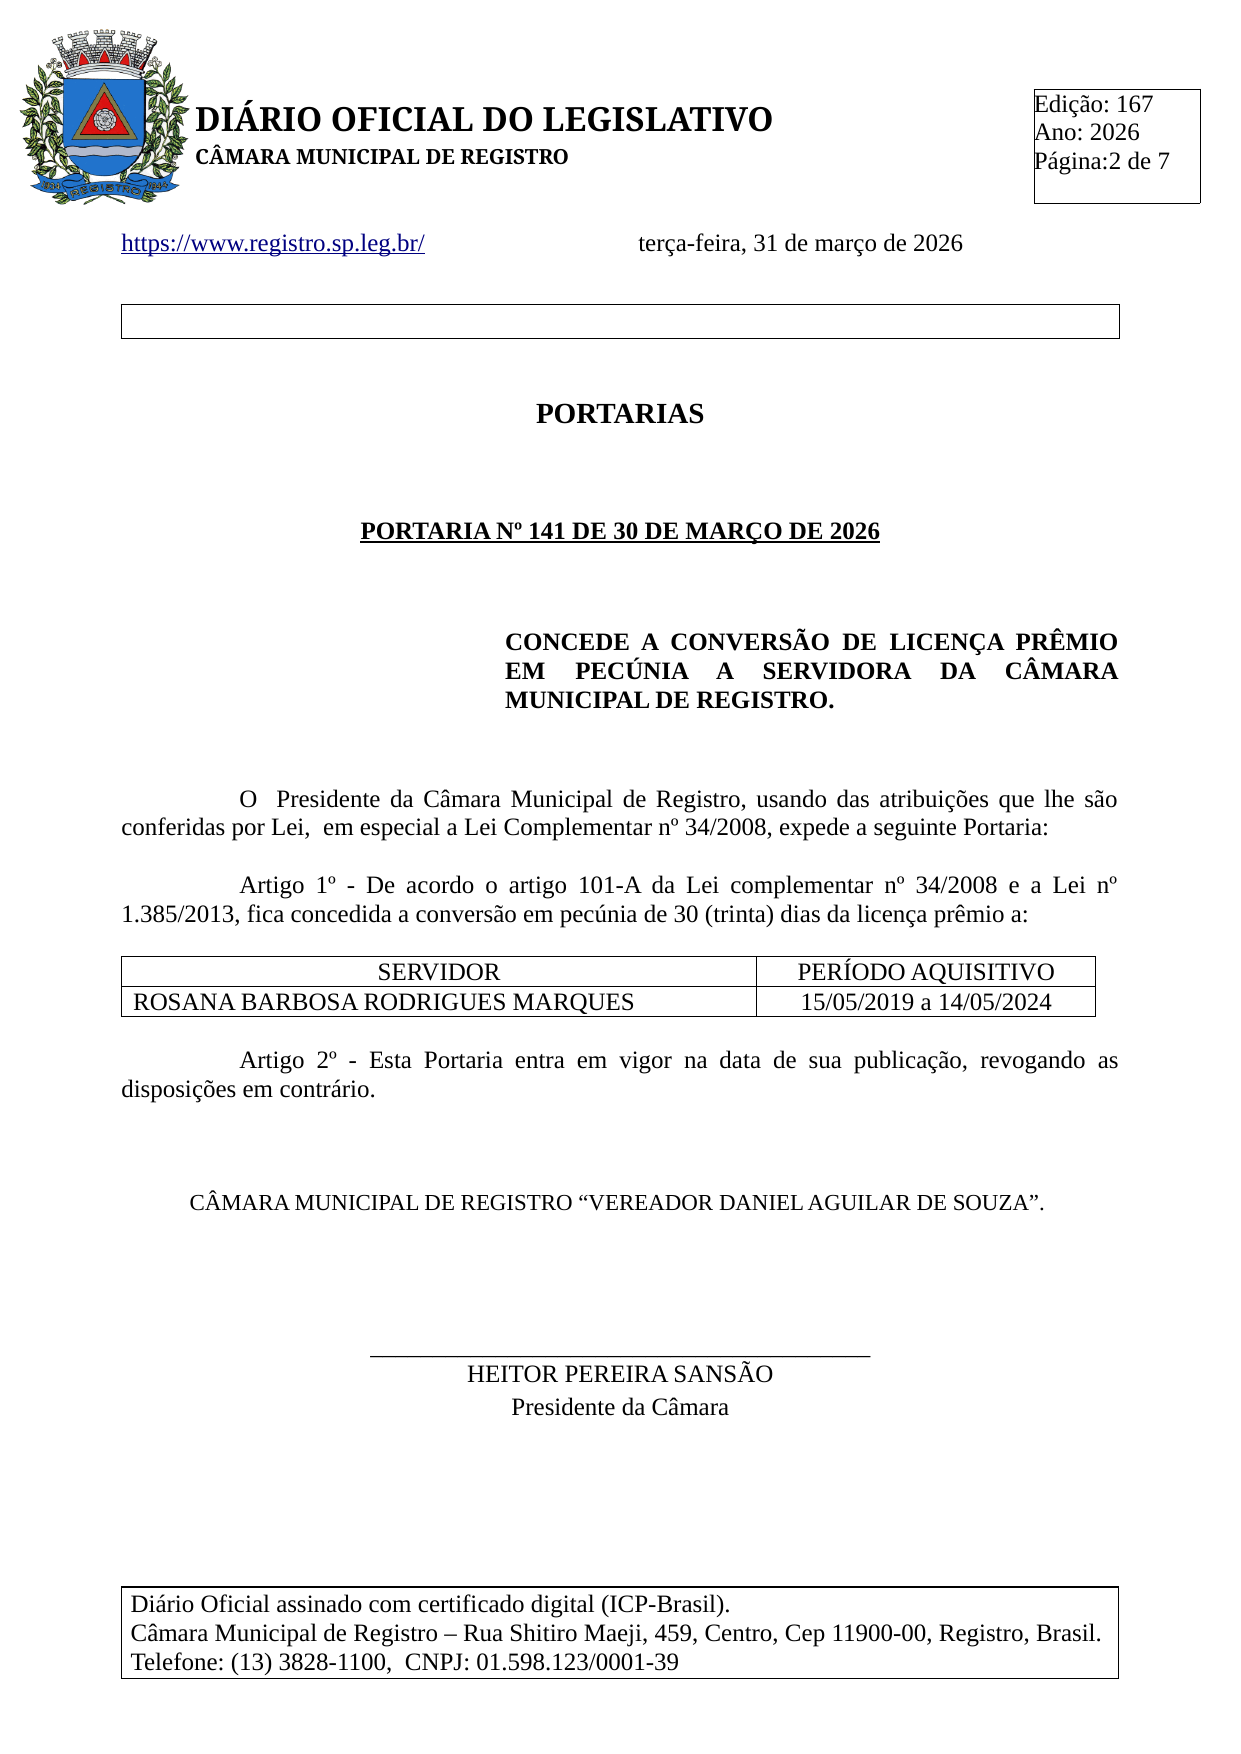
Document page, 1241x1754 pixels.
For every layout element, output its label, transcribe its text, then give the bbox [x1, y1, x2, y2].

table_header SERVIDOR [122, 957, 756, 986]
text O Presidente da Câmara Municipal de Registro, usando das atribuições que lhe são conferidas por Lei, em especial a Lei Complementar nº 34/2008, expede a seguinte Portaria: [121, 784, 1119, 841]
picture [15, 23, 194, 210]
text CÂMARA MUNICIPAL DE REGISTRO “VEREADOR DANIEL AGUILAR DE SOUZA”. [121, 1189, 1119, 1216]
text PORTARIA Nº 141 DE 30 DE MARÇO DE 2026 [121, 516, 1119, 545]
table_header [122, 305, 1119, 338]
table_header PERÍODO AQUISITIVO [757, 957, 1095, 986]
text Artigo 1º - De acordo o artigo 101-A da Lei complementar nº 34/2008 e a Lei nº 1.385/2013, fica concedida a conversão em pecúnia de 30 (trinta) dias da licença prêmio a: [121, 870, 1119, 927]
text Presidente da Câmara [121, 1392, 1119, 1421]
text HEITOR PEREIRA SANSÃO [121, 1359, 1119, 1388]
text ________________________________________ [121, 1331, 1119, 1359]
table_cell ROSANA BARBOSA RODRIGUES MARQUES [122, 987, 756, 1016]
text Artigo 2º - Esta Portaria entra em vigor na data de sua publicação, revogando as disposições em contrário. [121, 1046, 1119, 1103]
text PORTARIAS [121, 396, 1119, 430]
text CONCEDE A CONVERSÃO DE LICENÇA PRÊMIO EM PECÚNIA A SERVIDORA DA CÂMARA MUNICIPAL DE REGISTRO. [505, 627, 1119, 714]
table_cell 15/05/2019 a 14/05/2024 [757, 987, 1095, 1016]
